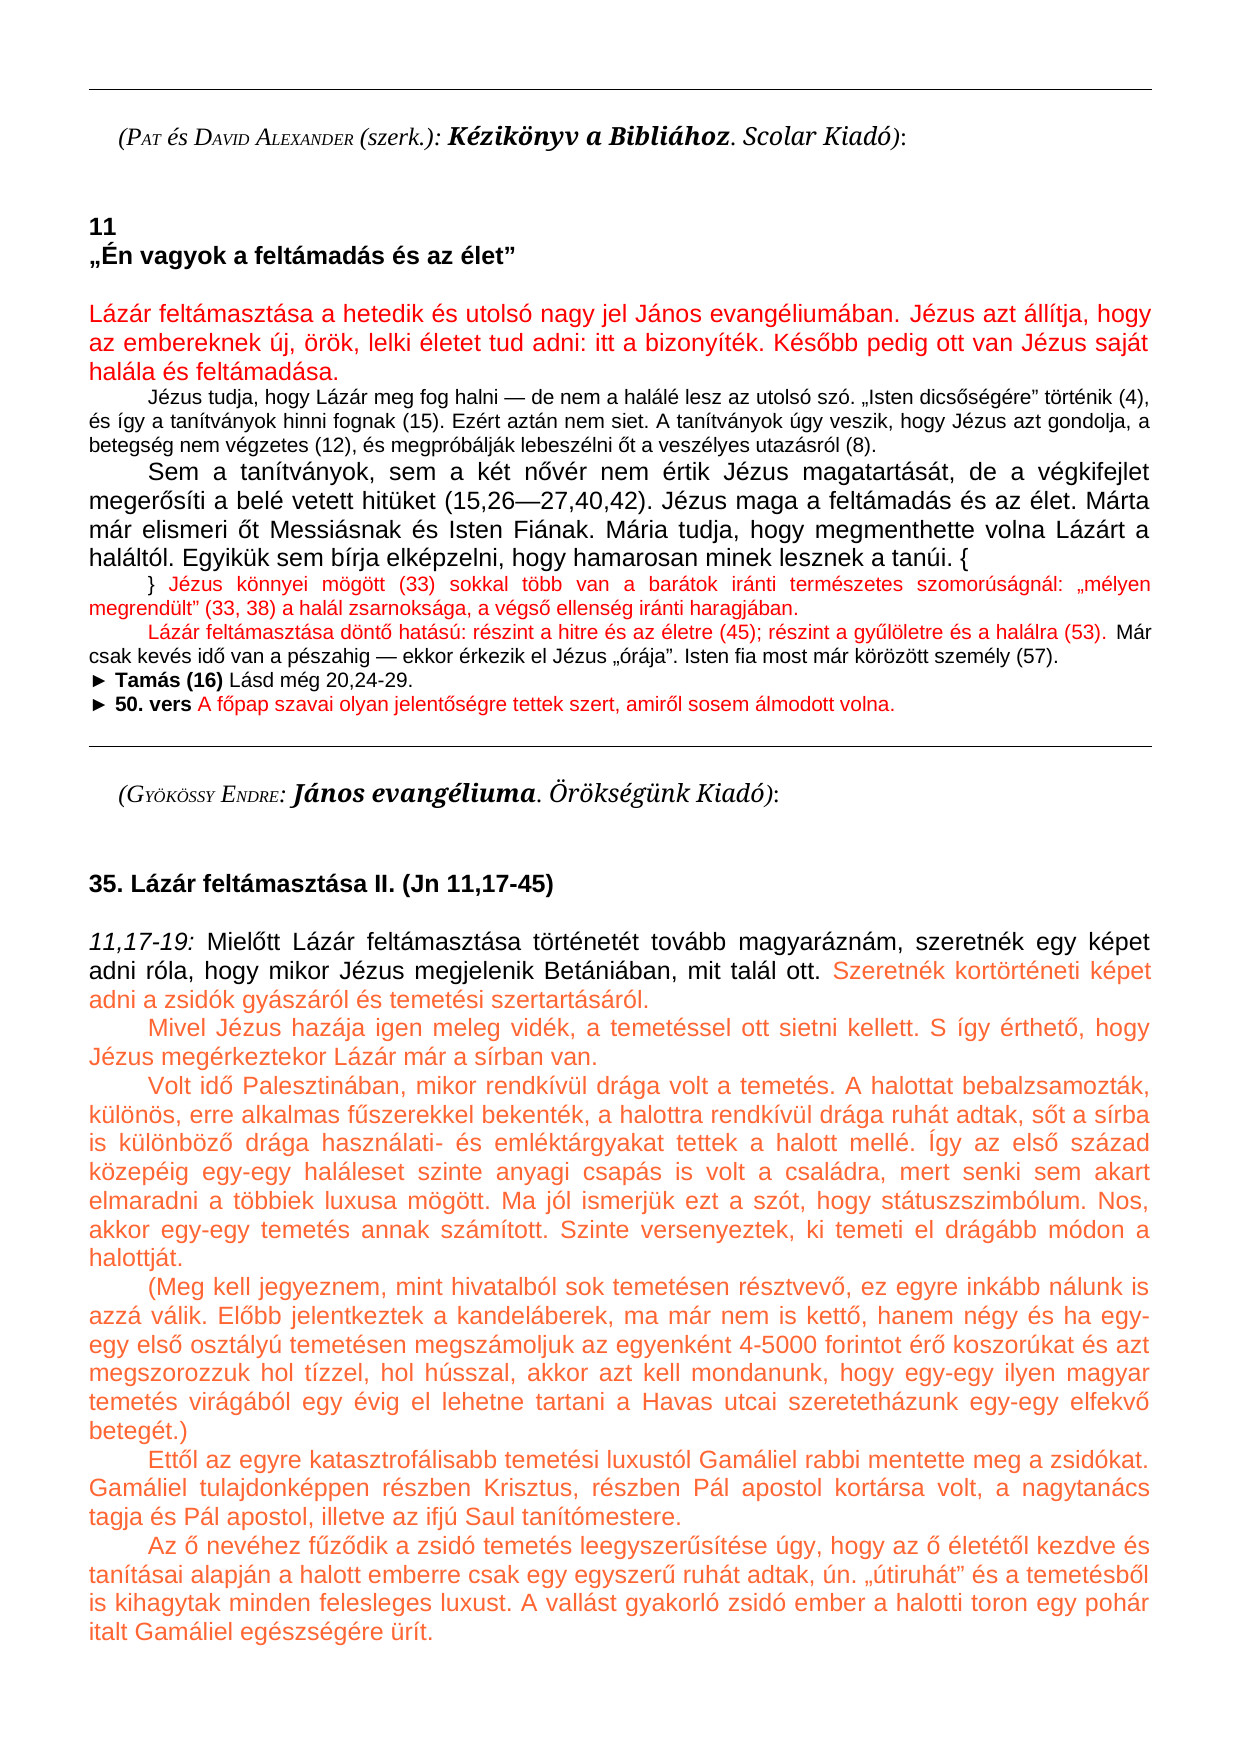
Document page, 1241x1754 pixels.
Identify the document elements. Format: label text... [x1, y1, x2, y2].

text Volt idő Palesztinában, mikor rendkívül drága volt a temetés. A halottat bebalzsamozták, különös, erre alkalmas fűszerekkel bekenték, a halottra rendkívül drága ruhát adtak, sőt a sírba is különböző drága használati‑ és emléktárgyakat tettek a halott mellé. Így az első század közepéig egy-egy haláleset szinte anyagi csapás is volt a családra, mert senki sem akart elmaradni a többiek luxusa mögött. Ma jól ismerjük ezt a szót, hogy státuszszimbólum. Nos, akkor egy-egy temetés annak számított. Szinte versenyeztek, ki temeti el drágább módon a halottját. [88, 1071, 1152, 1272]
text 11 [88, 212, 1152, 241]
text (Pat és David Alexander (szerk.): Kézikönyv a Bibliához. Scolar Kiadó): [88, 90, 1152, 182]
text Mivel Jézus hazája igen meleg vidék, a temetéssel ott sietni kellett. S így érthető, hogy Jézus megérkeztekor Lázár már a sírban van. [88, 1013, 1152, 1071]
text 35. Lázár feltámasztása II. (Jn 11,17-45) [88, 869, 1152, 898]
text Jézus tudja, hogy Lázár meg fog halni — de nem a halálé lesz az utolsó szó. „Isten dicsőségére” történik (4), és így a tanítványok hinni fognak (15). Ezért aztán nem siet. A tanítványok úgy veszik, hogy Jézus azt gondolja, a betegség nem végzetes (12), és megpróbálják lebeszélni őt a veszélyes utazásról (8). [88, 385, 1152, 457]
text Az ő nevéhez fűződik a zsidó temetés leegyszerűsítése úgy, hogy az ő életétől kezdve és tanításai alapján a halott emberre csak egy egyszerű ruhát adtak, ún. „útiruhát” és a temetésből is kihagytak minden felesleges luxust. A vallást gyakorló zsidó ember a halotti toron egy pohár italt Gamáliel egészségére ürít. [88, 1531, 1152, 1646]
text } Jézus könnyei mögött (33) sokkal több van a barátok iránti természetes szomorúságnál: „mélyen megrendült” (33, 38) a halál zsarnoksága, a végső ellenség iránti haragjában. [88, 572, 1152, 620]
text (Gyökössy Endre: János evangéliuma. Örökségünk Kiadó): [88, 747, 1152, 839]
text Lázár feltámasztása döntő hatású: részint a hitre és az életre (45); részint a gyűlöletre és a halálra (53). Már csak kevés idő van a pészahig — ekkor érkezik el Jézus „órája”. Isten fia most már körözött személy (57). [88, 620, 1152, 668]
text Ettől az egyre katasztrofálisabb temetési luxustól Gamáliel rabbi mentette meg a zsidókat. Gamáliel tulajdonképpen részben Krisztus, részben Pál apostol kortársa volt, a nagytanács tagja és Pál apostol, illetve az ifjú Saul tanítómestere. [88, 1445, 1152, 1531]
text Lázár feltámasztása a hetedik és utolsó nagy jel János evangéliumában. Jézus azt állítja, hogy az embereknek új, örök, lelki életet tud adni: itt a bizonyíték. Később pedig ott van Jézus saját halála és feltámadása. [88, 299, 1152, 385]
text 11,17-19: Mielőtt Lázár feltámasztása történetét tovább magyaráznám, szeretnék egy képet adni róla, hogy mikor Jézus megjelenik Betániában, mit talál ott. Szeretnék kortörténeti képet adni a zsidók gyászáról és temetési szertartásáról. [88, 927, 1152, 1013]
text „Én vagyok a feltámadás és az élet” [88, 241, 1152, 269]
text (Meg kell jegyeznem, mint hivatalból sok temetésen résztvevő, ez egyre inkább nálunk is azzá válik. Előbb jelentkeztek a kandeláberek, ma már nem is kettő, hanem négy és ha egy-egy első osztályú temetésen megszámoljuk az egyenként 4-5000 forintot érő koszorúkat és azt megszorozzuk hol tízzel, hol hússzal, akkor azt kell mondanunk, hogy egy-egy ilyen magyar temetés virágából egy évig el lehetne tartani a Havas utcai szeretetházunk egy-egy elfekvő betegét.) [88, 1272, 1152, 1445]
text ► 50. vers A főpap szavai olyan jelentőségre tettek szert, amiről sosem álmodott volna. [88, 692, 1152, 716]
text Sem a tanítványok, sem a két nővér nem értik Jézus magatartását, de a végkifejlet megerősíti a belé vetett hitüket (15,26―27,40,42). Jézus maga a feltámadás és az élet. Márta már elismeri őt Messiásnak és Isten Fiának. Mária tudja, hogy megmenthette volna Lázárt a haláltól. Egyikük sem bírja elképzelni, hogy hamarosan minek lesznek a tanúi. { [88, 457, 1152, 572]
text ► Tamás (16) Lásd még 20,24-29. [88, 668, 1152, 692]
